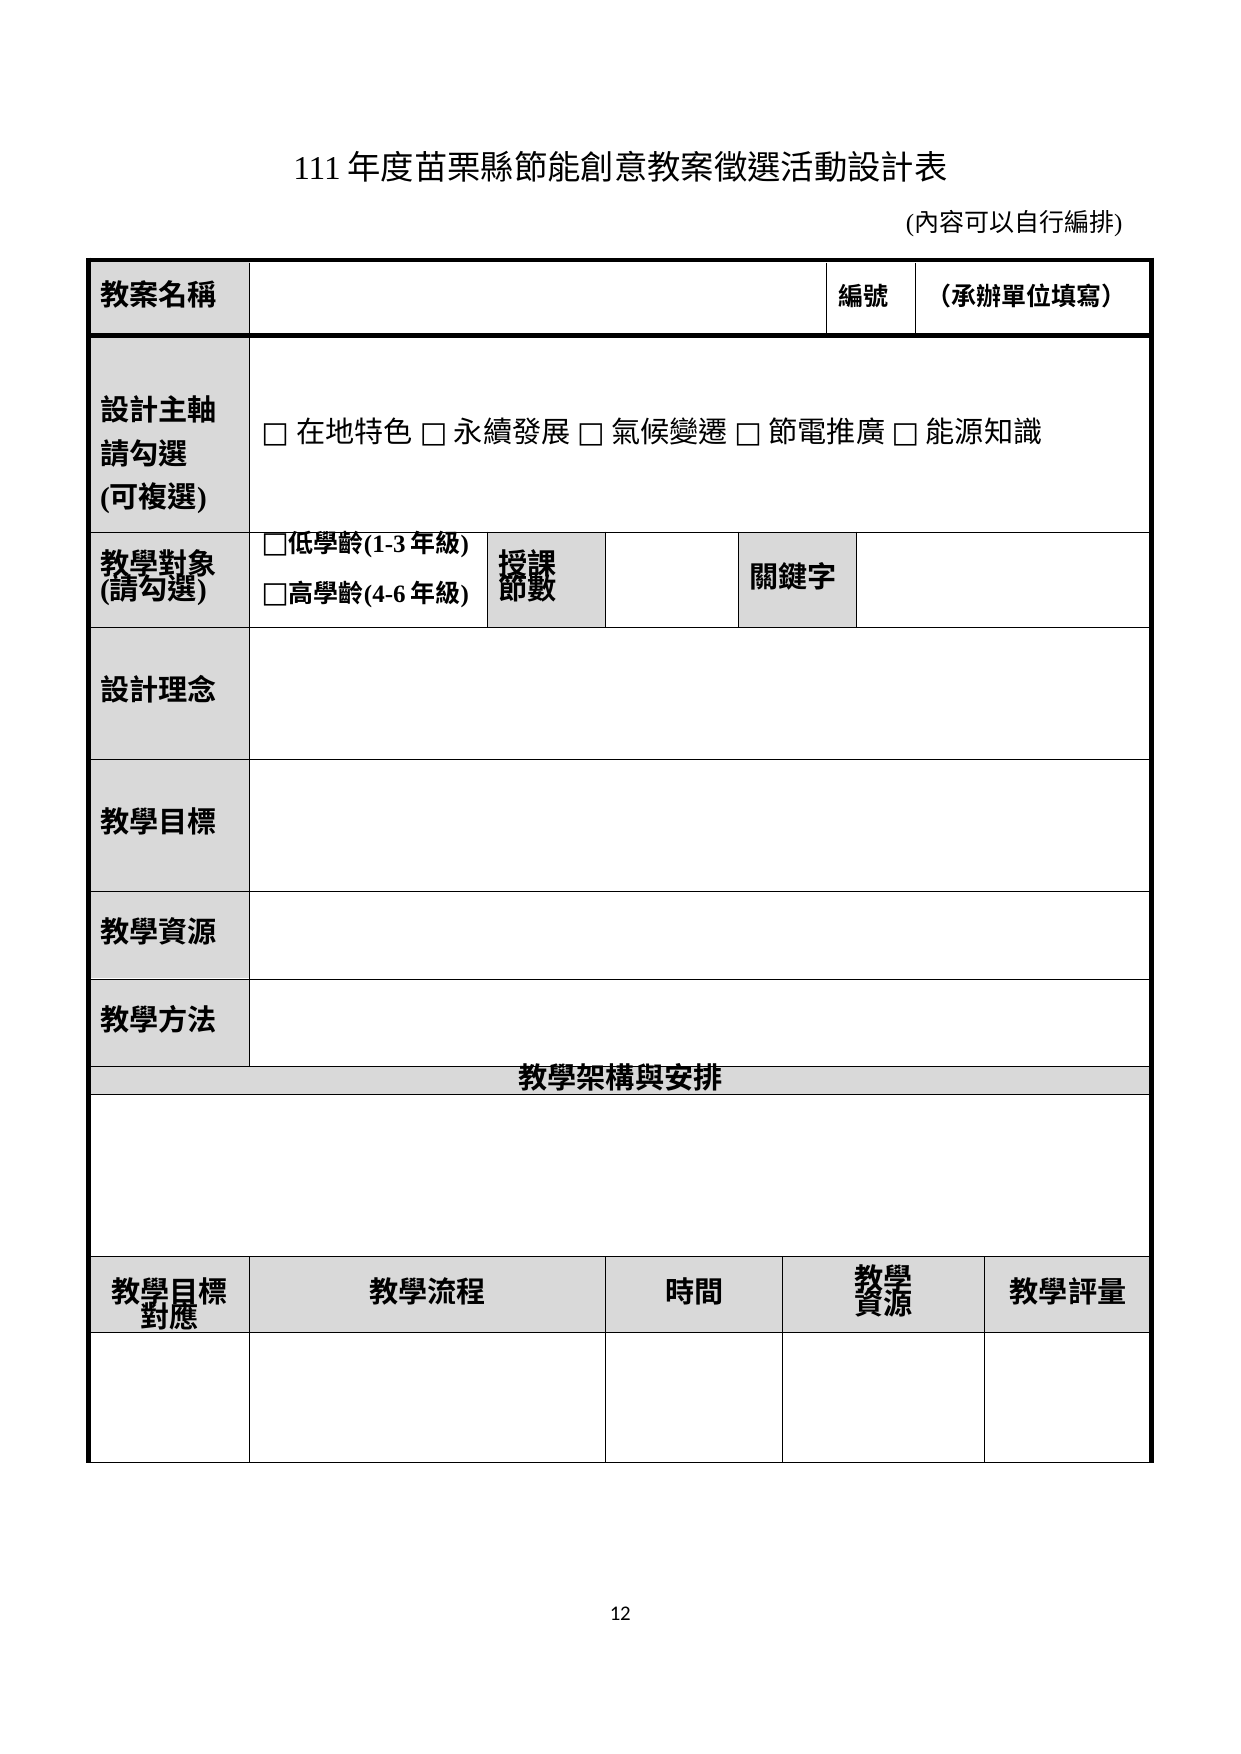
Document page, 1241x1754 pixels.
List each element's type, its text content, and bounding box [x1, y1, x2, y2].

table_cell [783, 1333, 984, 1462]
table_cell 教學流程 [250, 1257, 605, 1332]
table_cell [91, 1333, 249, 1462]
table_header （承辦單位填寫） [916, 262, 1149, 333]
table_header [250, 262, 826, 333]
table_cell 設計主軸 請勾選 (可複選) [91, 338, 249, 532]
table_cell 教學 資源 [783, 1257, 984, 1332]
table_cell [250, 1333, 605, 1462]
table_cell 教學目標 [91, 760, 249, 891]
text (內容可以自行編排) [118, 203, 1122, 239]
table_cell [606, 533, 738, 627]
table_cell 教學資源 [91, 892, 249, 978]
table_cell 設計理念 [91, 628, 249, 759]
table_cell [250, 628, 1149, 759]
table_cell 教學目標對應 [91, 1257, 249, 1332]
table_cell 授課 節數 [488, 533, 605, 627]
table_cell 教學評量 [985, 1257, 1149, 1332]
table_cell [91, 1095, 1149, 1256]
table_header 編號 [827, 262, 915, 333]
text 111年度苗栗縣節能創意教案徵選活動設計表 [118, 128, 1122, 203]
table_cell □低學齡(1-3年級) □高學齡(4-6年級) [250, 533, 487, 627]
table_cell 關鍵字 [739, 533, 856, 627]
table_header 教案名稱 [91, 262, 249, 333]
table_cell □ 在地特色 □ 永續發展 □ 氣候變遷 □ 節電推廣 □ 能源知識 [250, 338, 1149, 532]
table_cell 教學對象 (請勾選) [91, 533, 249, 627]
table_cell 教學架構與安排 [91, 1067, 1149, 1094]
table_cell [857, 533, 1149, 627]
table_cell 時間 [606, 1257, 782, 1332]
table_cell [250, 892, 1149, 978]
table_cell [250, 980, 1149, 1066]
table_cell [250, 760, 1149, 891]
table_cell [606, 1333, 782, 1462]
table_cell 教學方法 [91, 980, 249, 1066]
table_cell [985, 1333, 1149, 1462]
